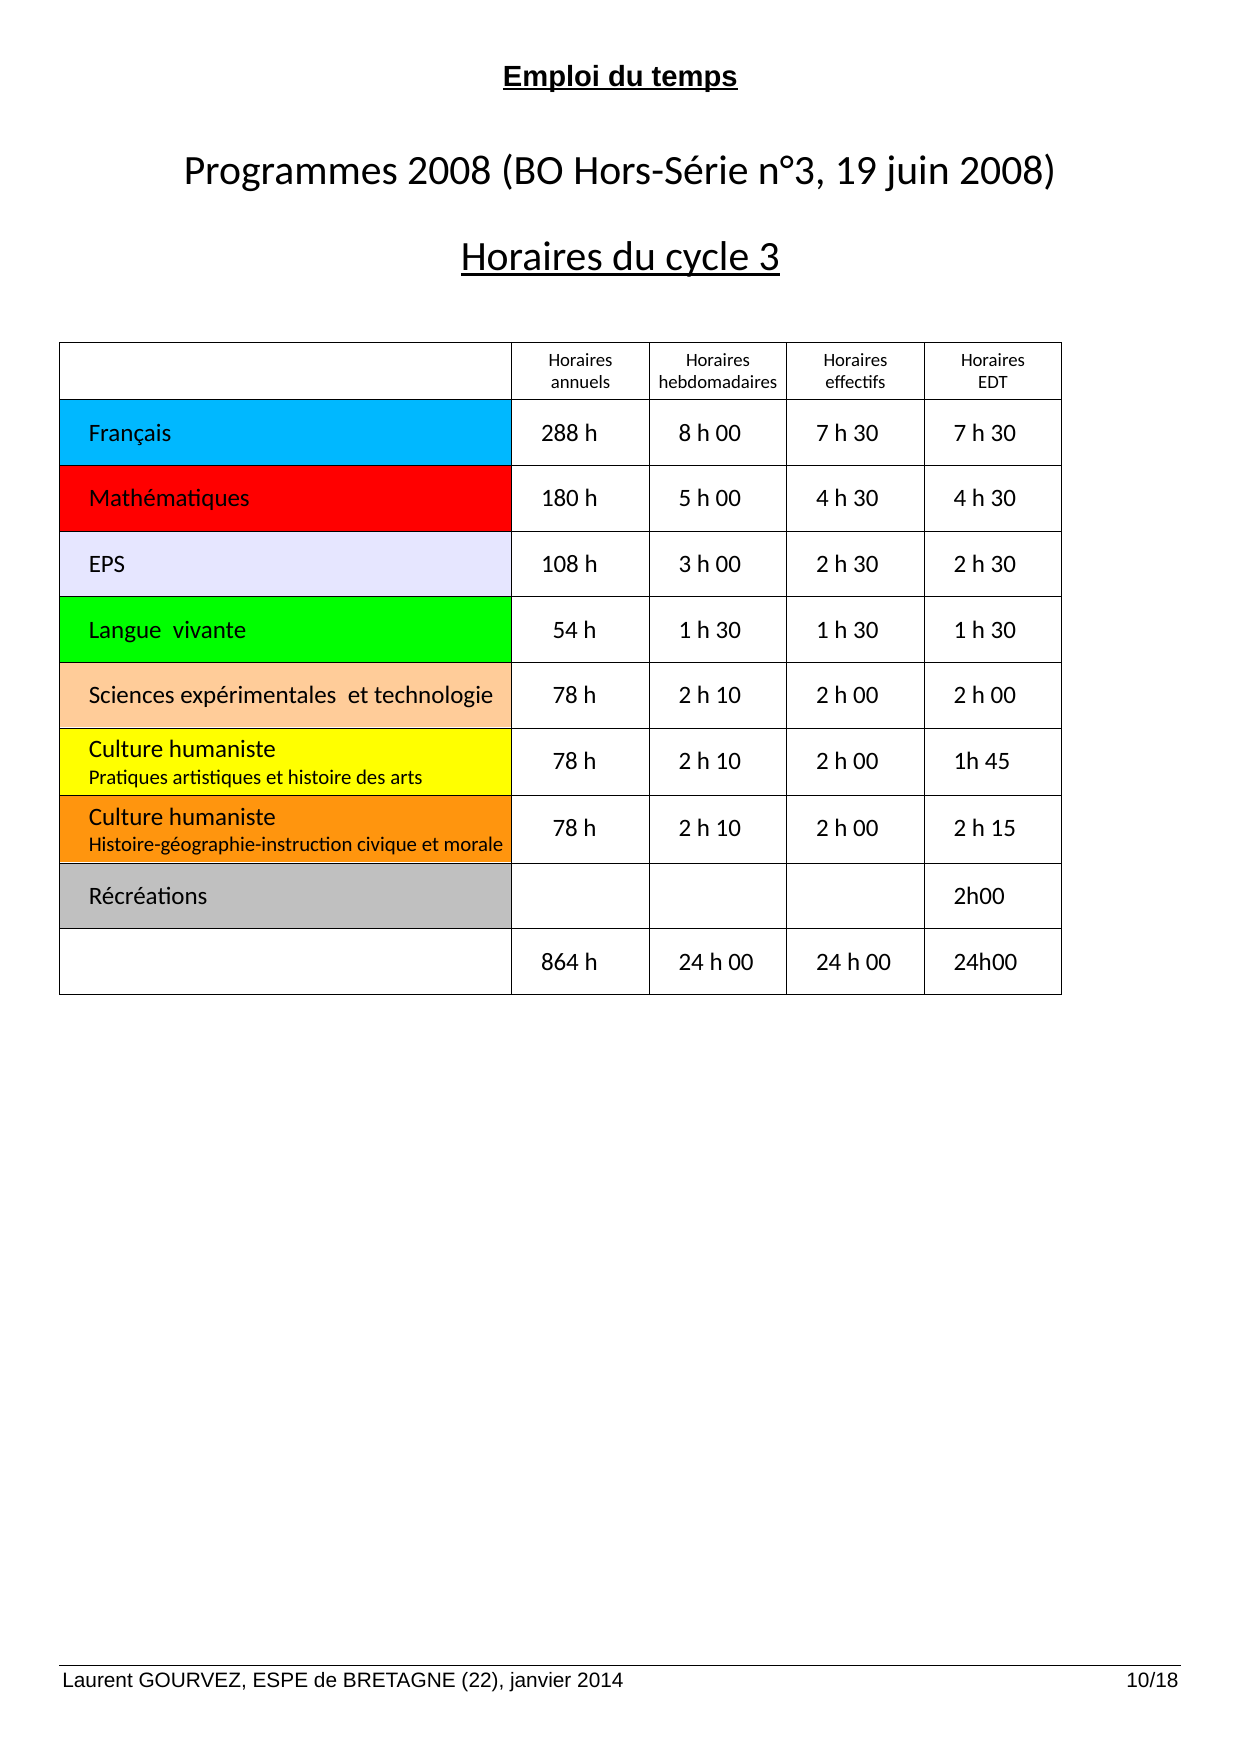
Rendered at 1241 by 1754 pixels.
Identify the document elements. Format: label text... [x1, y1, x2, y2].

table_cell 8 h 00 [650, 400, 786, 465]
table_header Horaires EDT [925, 343, 1061, 399]
table_cell Français [60, 400, 511, 465]
table_cell 24 h 00 [650, 929, 786, 994]
table_cell 2 h 10 [650, 729, 786, 795]
table_cell [787, 864, 924, 928]
table_cell 2 h 10 [650, 663, 786, 727]
text Programmes 2008 (BO Hors-Série n°3, 19 juin 2008) [59, 144, 1181, 194]
table_header Horaires hebdomadaires [650, 343, 786, 399]
table_cell 2h00 [925, 864, 1061, 928]
table_header Horaires annuels [512, 343, 649, 399]
table_cell 7 h 30 [925, 400, 1061, 465]
table_cell Culture humaniste Pratiques artistiques et histoire des arts [60, 729, 511, 795]
table_cell [512, 864, 649, 928]
table_cell Langue vivante [60, 597, 511, 662]
table_cell 1h 45 [925, 729, 1061, 795]
table_cell 2 h 10 [650, 796, 786, 862]
table_cell 2 h 00 [787, 663, 924, 727]
table_cell 288 h [512, 400, 649, 465]
table_cell Sciences expérimentales et technologie [60, 663, 511, 727]
table_cell Culture humaniste Histoire-géographie-instruction civique et morale [60, 796, 511, 862]
table_cell 1 h 30 [650, 597, 786, 662]
table_cell 864 h [512, 929, 649, 994]
table_cell 78 h [512, 663, 649, 727]
table_cell 4 h 30 [925, 466, 1061, 531]
table_cell 2 h 00 [787, 729, 924, 795]
table_cell 78 h [512, 796, 649, 862]
table_header Horaires effectifs [787, 343, 924, 399]
table_cell Mathématiques [60, 466, 511, 531]
table_cell 2 h 30 [925, 532, 1061, 596]
table_cell 78 h [512, 729, 649, 795]
text Horaires du cycle 3 [59, 230, 1181, 281]
table_cell 7 h 30 [787, 400, 924, 465]
table_cell 2 h 30 [787, 532, 924, 596]
table_cell [60, 929, 511, 994]
table_cell 3 h 00 [650, 532, 786, 596]
table_cell EPS [60, 532, 511, 596]
table_cell 24 h 00 [787, 929, 924, 994]
table_cell 2 h 00 [925, 663, 1061, 727]
table_cell Récréations [60, 864, 511, 928]
text Emploi du temps [59, 59, 1181, 93]
table_cell 2 h 15 [925, 796, 1061, 862]
table_cell 180 h [512, 466, 649, 531]
table_cell 24h00 [925, 929, 1061, 994]
table_cell 4 h 30 [787, 466, 924, 531]
table_cell 1 h 30 [925, 597, 1061, 662]
table_cell 5 h 00 [650, 466, 786, 531]
table_cell 2 h 00 [787, 796, 924, 862]
table_cell 108 h [512, 532, 649, 596]
table_cell 1 h 30 [787, 597, 924, 662]
table_header [60, 343, 511, 399]
table_cell 54 h [512, 597, 649, 662]
table_cell [650, 864, 786, 928]
